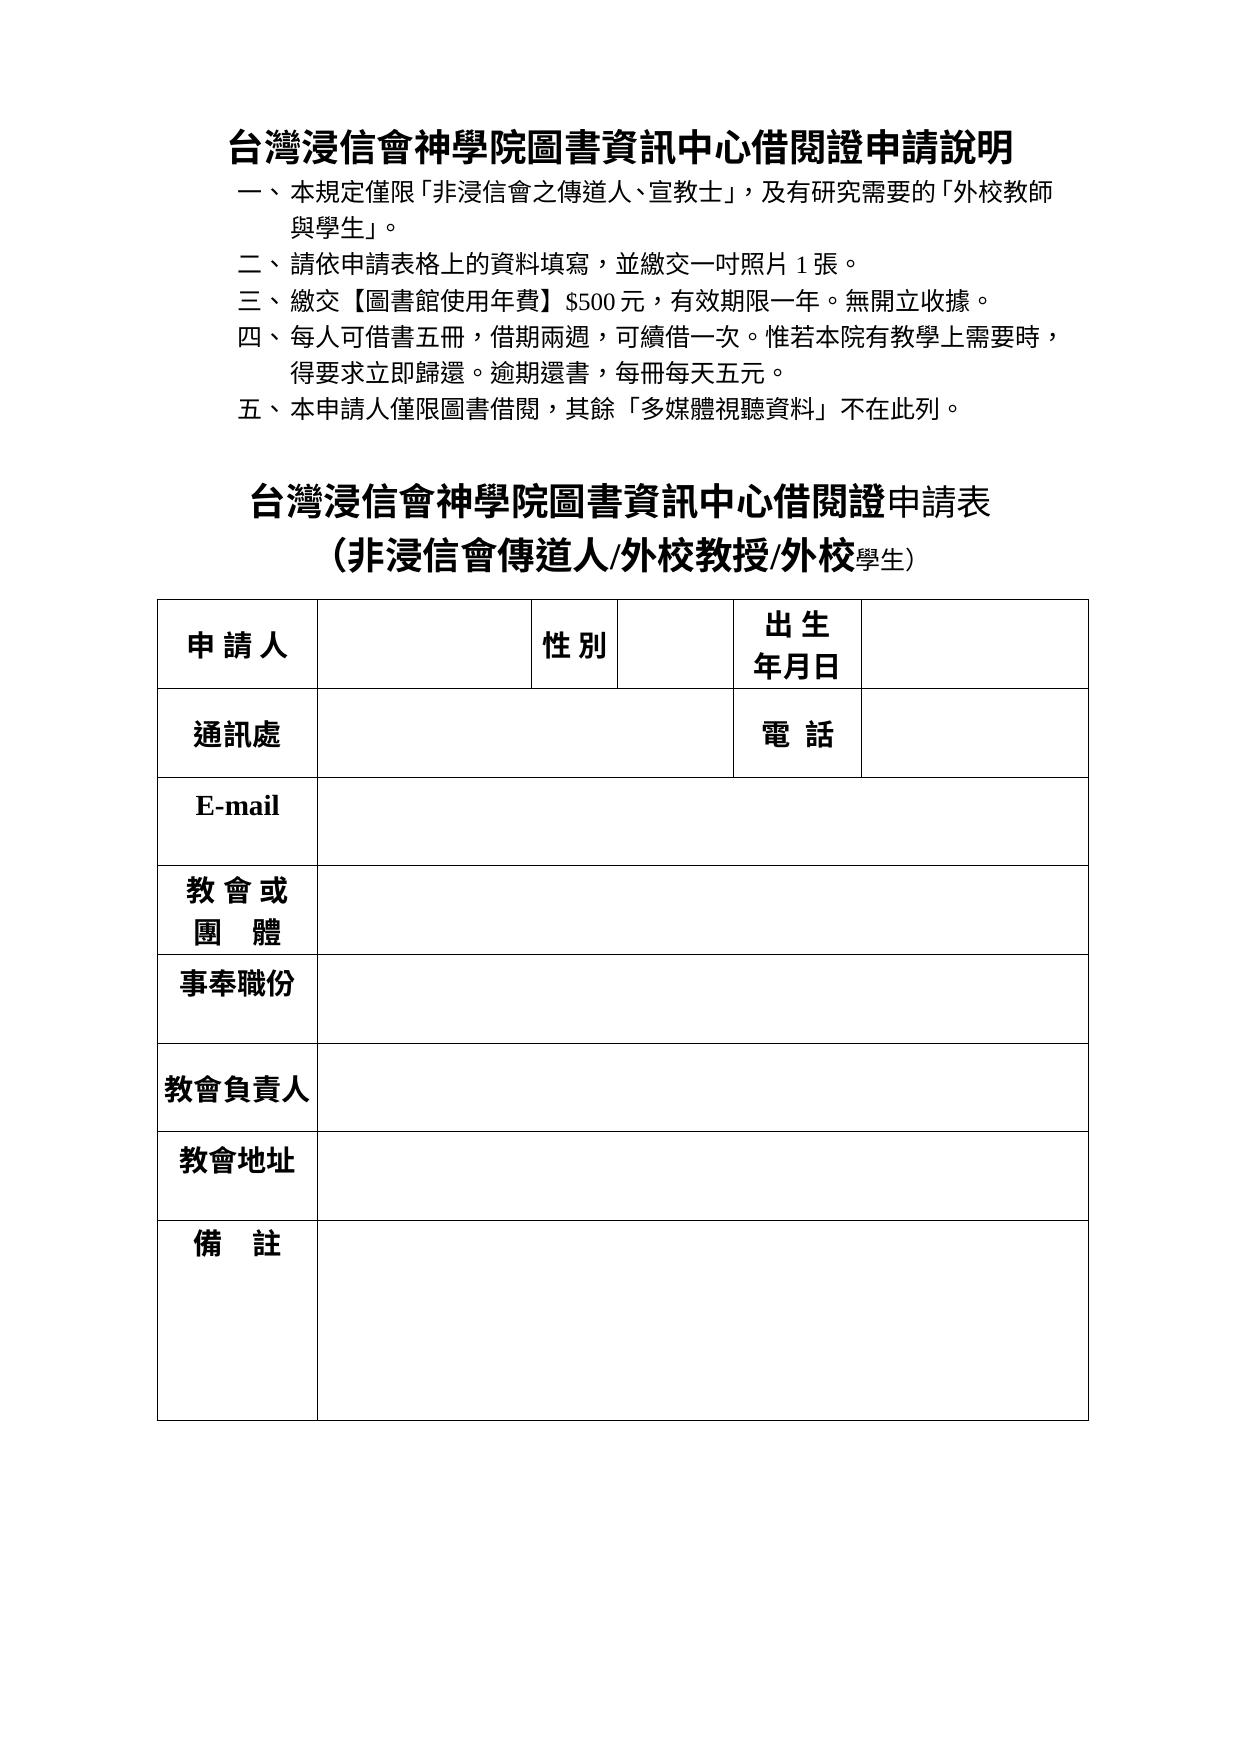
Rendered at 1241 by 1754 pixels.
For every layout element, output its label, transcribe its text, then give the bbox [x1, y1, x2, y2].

text （非浸信會傳道人/外校教授/外校學生） [187, 526, 1053, 581]
list 本申請人僅限圖書借閱，其餘「多媒體視聽資料」不在此列。 [237, 390, 1053, 426]
text 台灣浸信會神學院圖書資訊中心借閱證申請說明 [187, 118, 1053, 172]
table_cell [318, 1221, 1088, 1420]
text 台灣浸信會神學院圖書資訊中心借閱證申請表 [187, 472, 1053, 526]
table_header [862, 600, 1088, 688]
table_cell [318, 866, 1088, 954]
table_cell [862, 689, 1088, 777]
table_header [318, 600, 531, 688]
table_cell 備 註 文完 [158, 1221, 317, 1420]
table_cell 教會地址 [158, 1132, 317, 1220]
table_cell [318, 778, 1088, 865]
table_cell E-mail [158, 778, 317, 865]
list 繳交【圖書館使用年費】$500元，有效期限一年。無開立收據。 [237, 281, 1053, 317]
table_cell [318, 689, 733, 777]
table_header 出 生 年月日 [734, 600, 861, 688]
table_cell 電 話 [734, 689, 861, 777]
table_header 性 別 [532, 600, 617, 688]
list 每人可借書五冊，借期兩週，可續借一次。惟若本院有教學上需要時，得要求立即歸還。逾期還書，每冊每天五元。 [237, 317, 1053, 390]
table_header 申 請 人 [158, 600, 317, 688]
table_cell 通訊處 [158, 689, 317, 777]
table_cell 事奉職份 [158, 955, 317, 1042]
table_cell [318, 1044, 1088, 1131]
table_header [618, 600, 733, 688]
list 請依申請表格上的資料填寫，並繳交一吋照片1張。 [237, 245, 1053, 281]
table_cell [318, 955, 1088, 1042]
table_cell 教 會 或 團 體 [158, 866, 317, 954]
table_cell 教會負責人 [158, 1044, 317, 1131]
table_cell [318, 1132, 1088, 1220]
list 本規定僅限「非浸信會之傳道人、宣教士」，及有研究需要的「外校教師與學生」。 [237, 172, 1053, 245]
